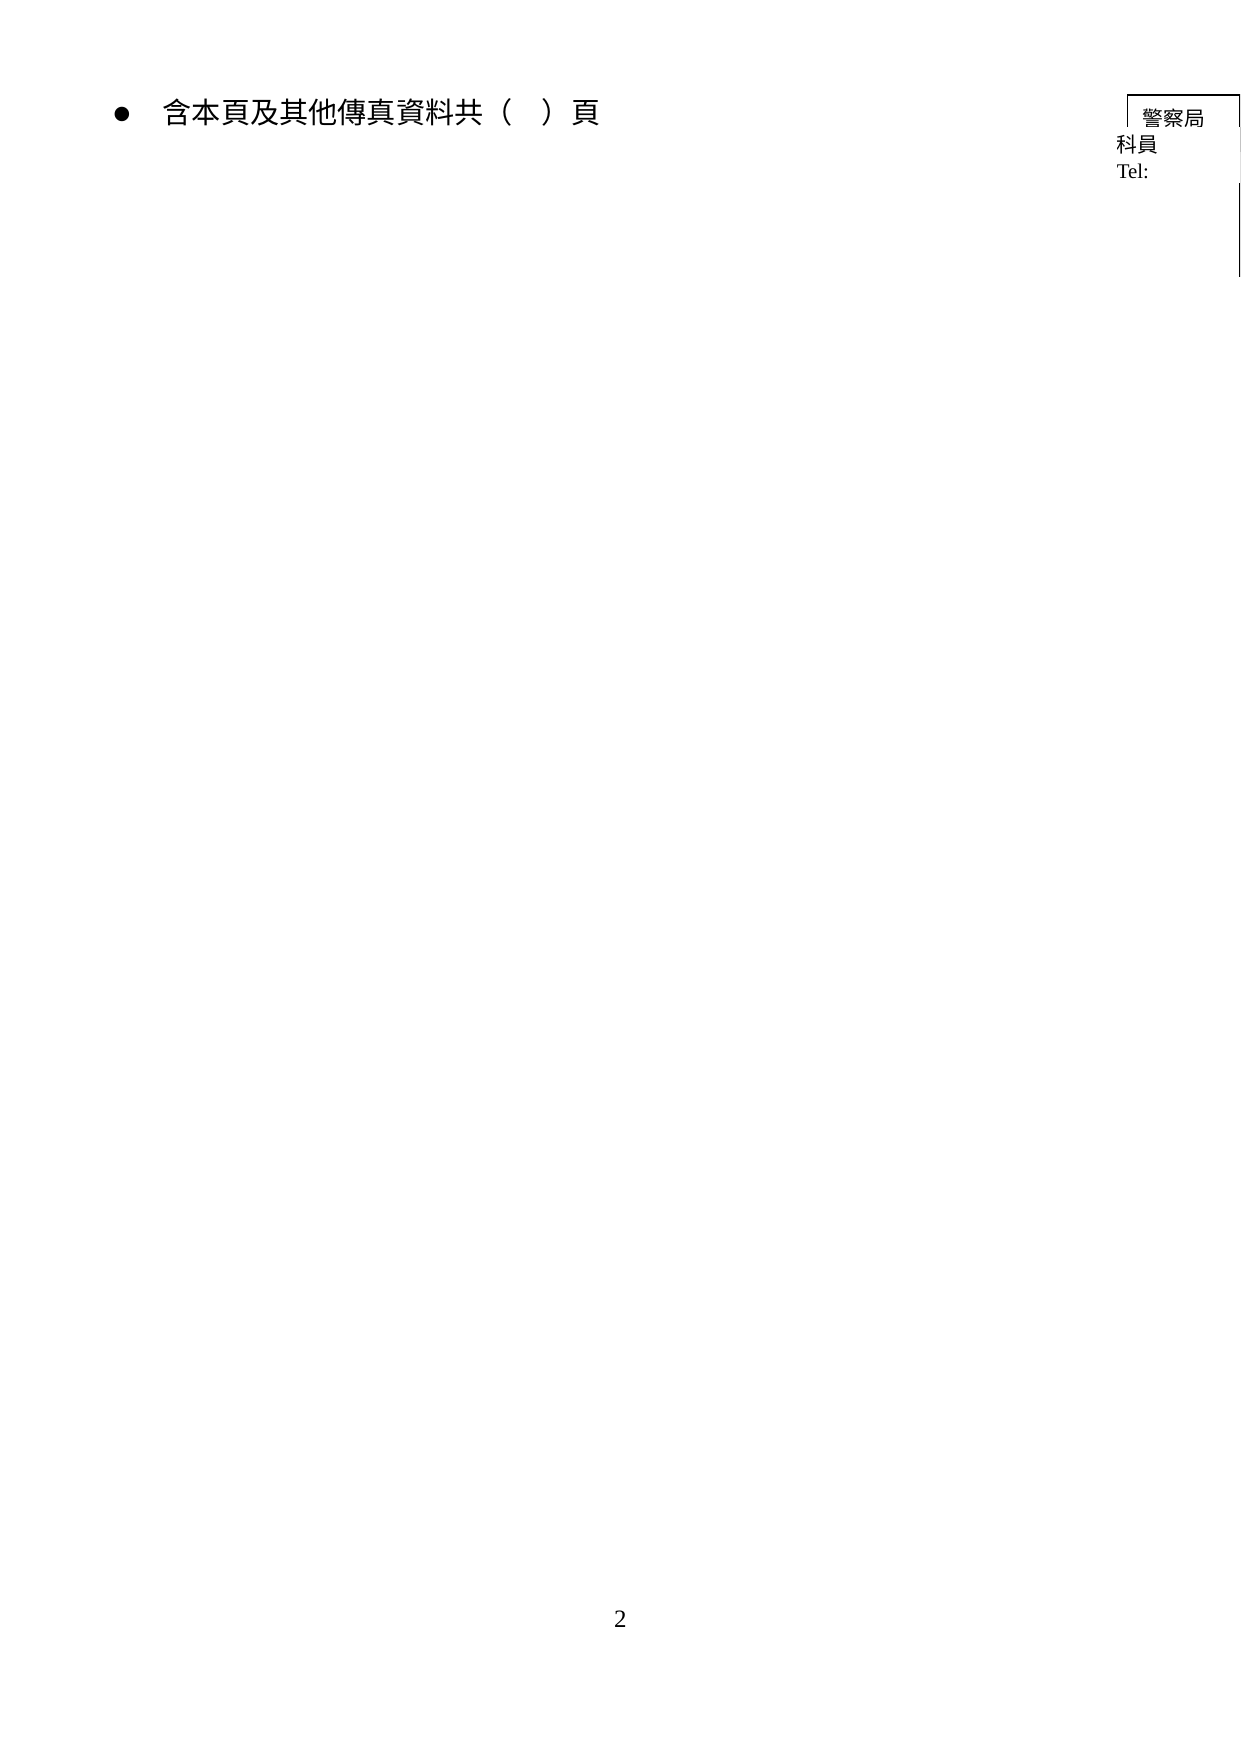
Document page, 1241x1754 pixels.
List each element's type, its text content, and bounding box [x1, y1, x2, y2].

list 科員 [1117, 129, 1238, 159]
list Tel: [1117, 159, 1238, 182]
list 含本頁及其他傳真資料共（ ）頁 [112, 89, 1128, 132]
